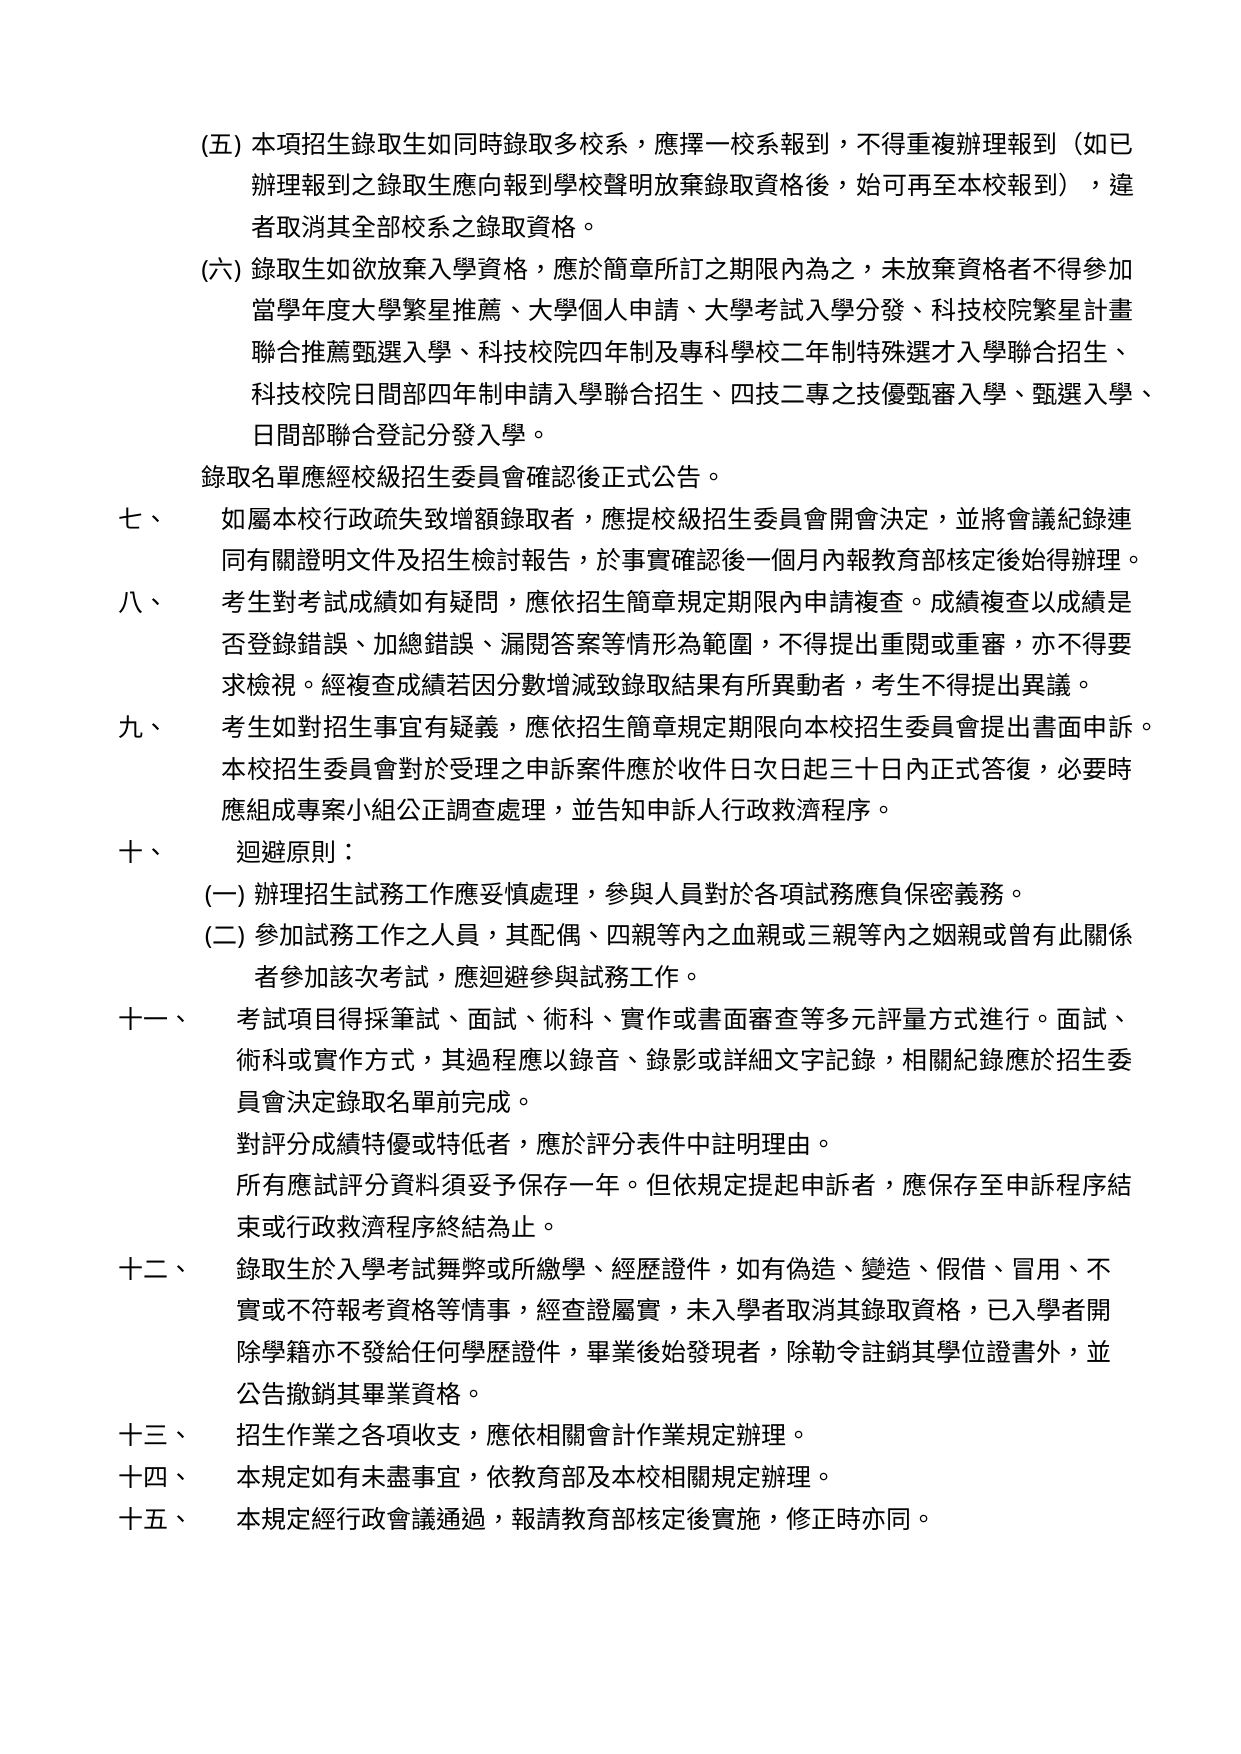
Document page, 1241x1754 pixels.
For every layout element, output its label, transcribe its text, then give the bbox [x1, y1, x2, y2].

list 本項招生錄取生如同時錄取多校系，應擇一校系報到，不得重複辦理報到（如已辦理報到之錄取生應向報到學校聲明放棄錄取資格後，始可再至本校報到），違者取消其全部校系之錄取資格。 [201, 119, 1134, 244]
list 所有應試評分資料須妥予保存一年。但依規定提起申訴者，應保存至申訴程序結束或行政救濟程序終結為止。 [236, 1160, 1134, 1244]
list 如屬本校行政疏失致增額錄取者，應提校級招生委員會開會決定，並將會議紀錄連同有關證明文件及招生檢討報告，於事實確認後一個月內報教育部核定後始得辦理。 [118, 494, 1134, 577]
list 考試項目得採筆試、面試、術科、實作或書面審查等多元評量方式進行。面試、術科或實作方式，其過程應以錄音、錄影或詳細文字記錄，相關紀錄應於招生委員會決定錄取名單前完成。 [118, 994, 1134, 1119]
list 考生如對招生事宜有疑義，應依招生簡章規定期限向本校招生委員會提出書面申訴。本校招生委員會對於受理之申訴案件應於收件日次日起三十日內正式答復，必要時應組成專案小組公正調查處理，並告知申訴人行政救濟程序。 [118, 702, 1134, 827]
list 參加試務工作之人員，其配偶、四親等內之血親或三親等內之姻親或曾有此關係者參加該次考試，應迴避參與試務工作。 [204, 910, 1134, 994]
list 辦理招生試務工作應妥慎處理，參與人員對於各項試務應負保密義務。 [204, 869, 1134, 910]
list 本規定經行政會議通過，報請教育部核定後實施，修正時亦同。 [118, 1494, 1134, 1535]
list 招生作業之各項收支，應依相關會計作業規定辦理。 [118, 1410, 1134, 1452]
list 對評分成績特優或特低者，應於評分表件中註明理由。 [236, 1119, 1134, 1160]
text 錄取名單應經校級招生委員會確認後正式公告。 [201, 452, 1134, 494]
list 考生對考試成績如有疑問，應依招生簡章規定期限內申請複查。成績複查以成績是否登錄錯誤、加總錯誤、漏閱答案等情形為範圍，不得提出重閱或重審，亦不得要求檢視。經複查成績若因分數增減致錄取結果有所異動者，考生不得提出異議。 [118, 577, 1134, 702]
list 迴避原則： [118, 827, 1134, 869]
list 本規定如有未盡事宜，依教育部及本校相關規定辦理。 [118, 1452, 1134, 1494]
list 錄取生於入學考試舞弊或所繳學、經歷證件，如有偽造、變造、假借、冒用、不實或不符報考資格等情事，經查證屬實，未入學者取消其錄取資格，已入學者開除學籍亦不發給任何學歷證件，畢業後始發現者，除勒令註銷其學位證書外，並公告撤銷其畢業資格。 [118, 1244, 1134, 1410]
list 錄取生如欲放棄入學資格，應於簡章所訂之期限內為之，未放棄資格者不得參加當學年度大學繁星推薦、大學個人申請、大學考試入學分發、科技校院繁星計畫聯合推薦甄選入學、科技校院四年制及專科學校二年制特殊選才入學聯合招生、科技校院日間部四年制申請入學聯合招生、四技二專之技優甄審入學、甄選入學、日間部聯合登記分發入學。 [201, 244, 1134, 452]
